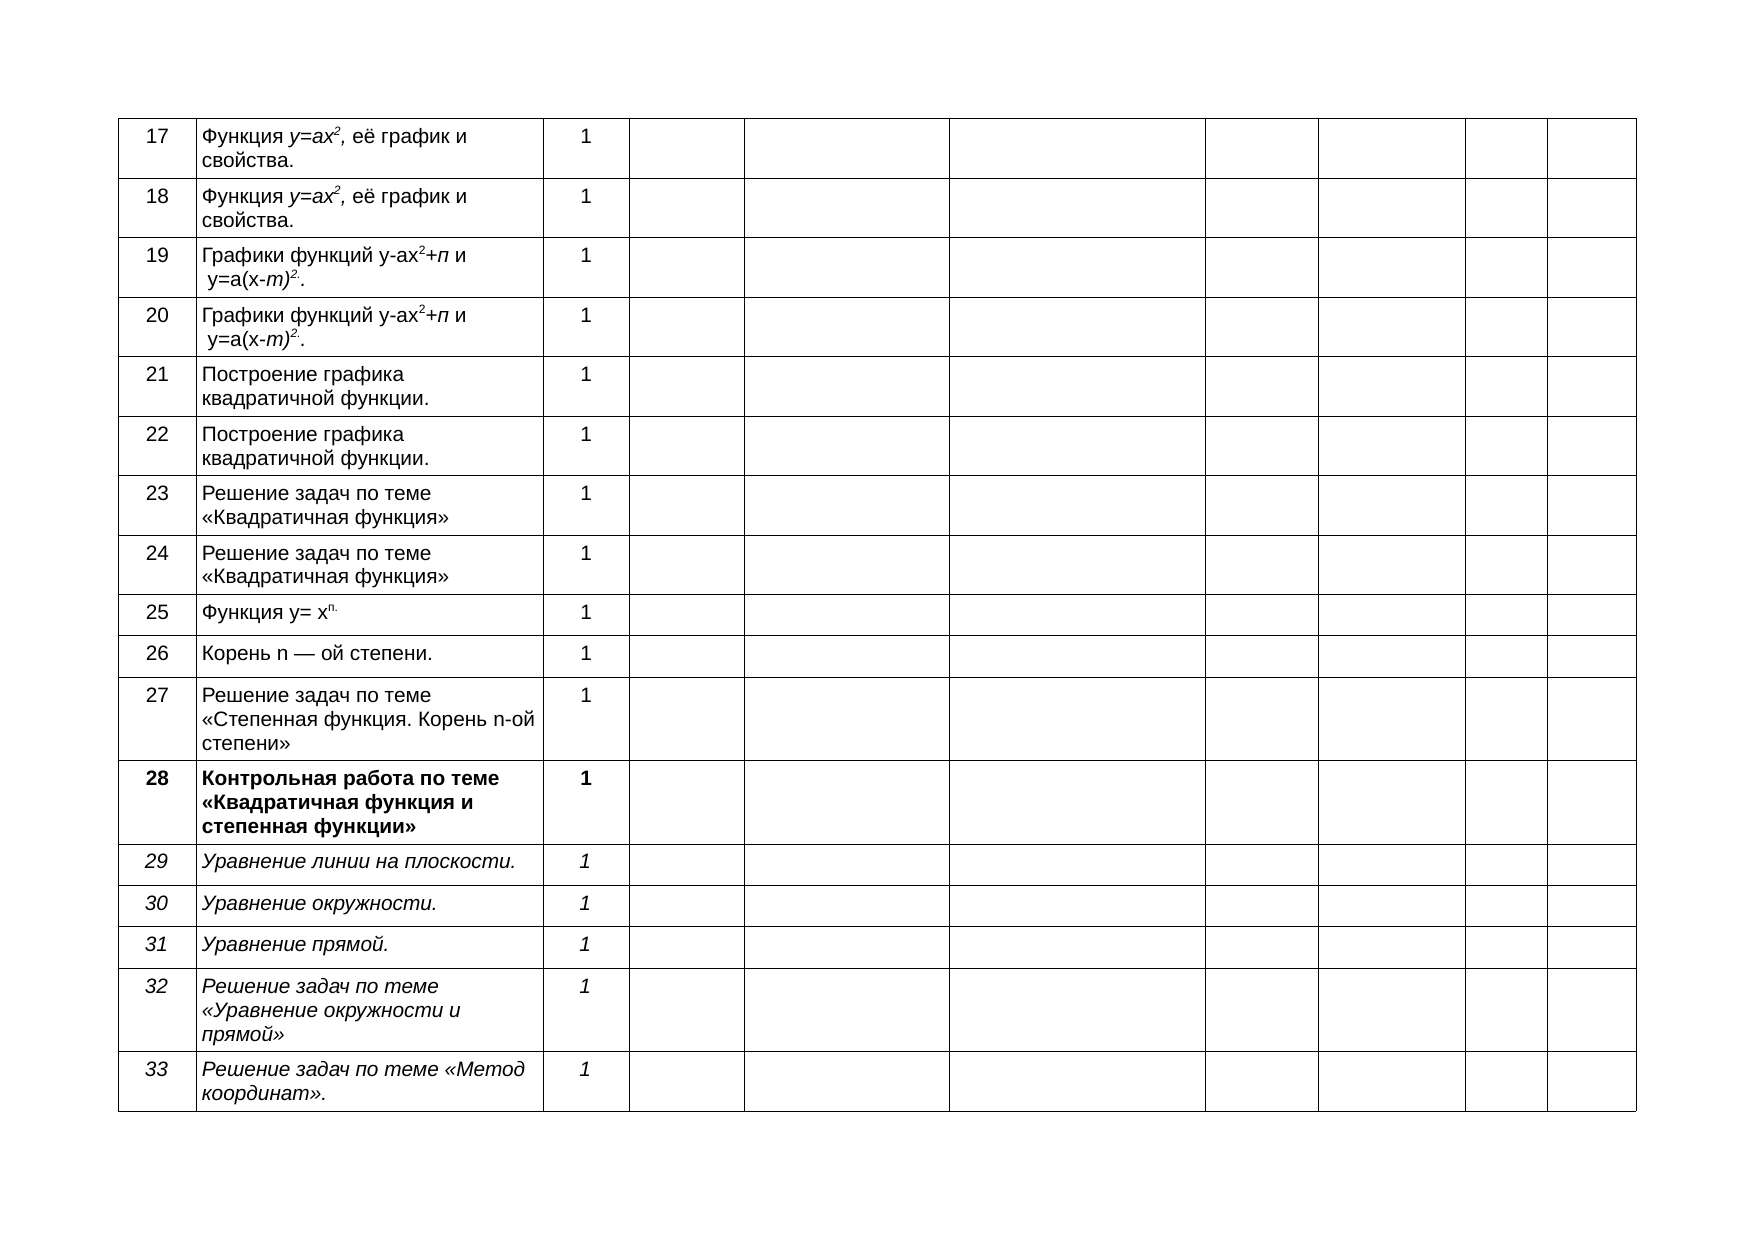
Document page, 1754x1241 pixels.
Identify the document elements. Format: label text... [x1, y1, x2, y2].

table_cell 29 [119, 845, 196, 885]
table_cell [1466, 595, 1547, 635]
table_cell [1466, 238, 1547, 297]
table_cell 1 [544, 636, 629, 677]
table_cell 17 [119, 119, 196, 178]
table_cell [950, 238, 1205, 297]
table_cell Уравнение прямой. [197, 927, 543, 968]
table_cell [1548, 969, 1636, 1051]
table_cell [1319, 119, 1465, 178]
table_cell Функция у= хп. [197, 595, 543, 635]
table_cell [745, 536, 949, 594]
table_cell [1319, 298, 1465, 356]
table_cell [745, 969, 949, 1051]
table_cell [1548, 886, 1636, 926]
table_cell [745, 636, 949, 677]
table_cell [1466, 678, 1547, 760]
table_cell [745, 845, 949, 885]
table_cell 21 [119, 357, 196, 416]
table_cell 33 [119, 1052, 196, 1111]
table_cell 25 [119, 595, 196, 635]
table_cell Корень n — ой степени. [197, 636, 543, 677]
table_cell [630, 536, 744, 594]
table_cell [1206, 238, 1318, 297]
table_cell [1206, 969, 1318, 1051]
table_cell Контрольная работа по теме «Квадратичная функция и степенная функции» [197, 761, 543, 843]
table_cell [745, 357, 949, 416]
table_cell [1319, 886, 1465, 926]
table_cell [1319, 678, 1465, 760]
table_cell [1548, 927, 1636, 968]
table_cell [950, 969, 1205, 1051]
table_cell [1319, 357, 1465, 416]
table_cell [1548, 238, 1636, 297]
table_cell 1 [544, 238, 629, 297]
table_cell 1 [544, 761, 629, 843]
table_cell [950, 298, 1205, 356]
table_cell [950, 886, 1205, 926]
table_cell [630, 179, 744, 237]
table_cell 1 [544, 536, 629, 594]
table_cell [1206, 476, 1318, 534]
table_cell [950, 357, 1205, 416]
table_cell [1319, 845, 1465, 885]
table_cell 1 [544, 595, 629, 635]
table_cell 23 [119, 476, 196, 534]
table_cell [1206, 761, 1318, 843]
table_cell [950, 927, 1205, 968]
table_cell [1466, 886, 1547, 926]
table_cell [1206, 1052, 1318, 1111]
table_cell [1319, 238, 1465, 297]
table_cell Решение задач по теме «Квадратичная функция» [197, 536, 543, 594]
table_cell [1319, 927, 1465, 968]
table_cell [1206, 595, 1318, 635]
table_cell [1548, 476, 1636, 534]
table_cell [630, 845, 744, 885]
table_cell [1206, 845, 1318, 885]
table_cell [1548, 678, 1636, 760]
table_cell [630, 927, 744, 968]
table_cell Графики функций у-ах2+п и у=а(х-m)2.. [197, 298, 543, 356]
table_cell [1206, 357, 1318, 416]
table_cell 1 [544, 969, 629, 1051]
table_cell [1466, 636, 1547, 677]
table_cell [1319, 969, 1465, 1051]
table_cell 31 [119, 927, 196, 968]
table_cell 1 [544, 357, 629, 416]
table_cell 18 [119, 179, 196, 237]
table_cell [1206, 536, 1318, 594]
table_cell 22 [119, 417, 196, 475]
table_cell [1319, 476, 1465, 534]
table_cell [630, 417, 744, 475]
table_cell Решение задач по теме «Квадратичная функция» [197, 476, 543, 534]
table_cell [1466, 761, 1547, 843]
table_cell 1 [544, 417, 629, 475]
table_cell [950, 761, 1205, 843]
table_cell [950, 678, 1205, 760]
table_cell [1206, 678, 1318, 760]
table_cell Решение задач по теме «Метод координат». [197, 1052, 543, 1111]
table_cell [950, 179, 1205, 237]
table_cell [950, 1052, 1205, 1111]
table_cell [950, 595, 1205, 635]
table_cell [1466, 119, 1547, 178]
table_cell [745, 298, 949, 356]
table_cell [630, 886, 744, 926]
table_cell [745, 886, 949, 926]
table_cell [950, 476, 1205, 534]
table_cell [1548, 417, 1636, 475]
table_cell [1206, 417, 1318, 475]
table_cell [1548, 357, 1636, 416]
table_cell [1319, 595, 1465, 635]
table_cell [1548, 1052, 1636, 1111]
table_cell [1466, 1052, 1547, 1111]
table_cell [745, 595, 949, 635]
table_cell 1 [544, 886, 629, 926]
table_cell 27 [119, 678, 196, 760]
table_cell [1548, 179, 1636, 237]
table_cell 32 [119, 969, 196, 1051]
table_cell [1319, 536, 1465, 594]
table_cell [1206, 636, 1318, 677]
table_cell [950, 119, 1205, 178]
table_cell [950, 636, 1205, 677]
table_cell [1466, 969, 1547, 1051]
table_cell [950, 536, 1205, 594]
table_cell Уравнение окружности. [197, 886, 543, 926]
table_cell [1548, 636, 1636, 677]
table_cell [630, 298, 744, 356]
table_cell 1 [544, 927, 629, 968]
table_cell [1319, 761, 1465, 843]
table_cell [1548, 536, 1636, 594]
table_cell Уравнение линии на плоскости. [197, 845, 543, 885]
table_cell 1 [544, 476, 629, 534]
table_cell [1466, 476, 1547, 534]
table_cell [1319, 417, 1465, 475]
table_cell [1466, 179, 1547, 237]
table_cell 28 [119, 761, 196, 843]
table_cell [1466, 536, 1547, 594]
table_cell [630, 969, 744, 1051]
table_cell [630, 238, 744, 297]
table_cell [745, 179, 949, 237]
table_cell 1 [544, 298, 629, 356]
table_cell [745, 238, 949, 297]
table_cell [630, 476, 744, 534]
table_cell [745, 119, 949, 178]
table_cell [1206, 179, 1318, 237]
table_cell [950, 845, 1205, 885]
table_cell [1466, 927, 1547, 968]
table_cell 24 [119, 536, 196, 594]
table_cell [1319, 1052, 1465, 1111]
table_cell [630, 595, 744, 635]
table_cell [1466, 357, 1547, 416]
table_cell Функция у=ах2, её график и свойства. [197, 119, 543, 178]
table_cell 1 [544, 1052, 629, 1111]
table_cell [950, 417, 1205, 475]
table_cell [745, 1052, 949, 1111]
table_cell Решение задач по теме «Степенная функция. Корень n-ой степени» [197, 678, 543, 760]
table_cell [745, 417, 949, 475]
table_cell 19 [119, 238, 196, 297]
table_cell 20 [119, 298, 196, 356]
table_cell [745, 761, 949, 843]
table_cell [630, 761, 744, 843]
table_cell [630, 1052, 744, 1111]
table_cell [1548, 845, 1636, 885]
table_cell [1206, 298, 1318, 356]
table_cell [745, 476, 949, 534]
table_cell 1 [544, 119, 629, 178]
table_cell [745, 927, 949, 968]
table_cell [1319, 636, 1465, 677]
table_cell 30 [119, 886, 196, 926]
table_cell 1 [544, 179, 629, 237]
table_cell [1548, 595, 1636, 635]
table_cell [1548, 119, 1636, 178]
table_cell [1466, 298, 1547, 356]
table_cell [1548, 761, 1636, 843]
table_cell [630, 357, 744, 416]
table_cell [1466, 845, 1547, 885]
table_cell Построение графика квадратичной функции. [197, 357, 543, 416]
table_cell [630, 119, 744, 178]
table_cell Построение графика квадратичной функции. [197, 417, 543, 475]
table_cell [630, 636, 744, 677]
table_cell [745, 678, 949, 760]
table_cell Графики функций у-ах2+п и у=а(х-m)2.. [197, 238, 543, 297]
table_cell Функция у=ах2, её график и свойства. [197, 179, 543, 237]
table_cell [1206, 927, 1318, 968]
table_cell Решение задач по теме «Уравнение окружности и прямой» [197, 969, 543, 1051]
table_cell [1206, 886, 1318, 926]
table_cell 26 [119, 636, 196, 677]
table_cell [630, 678, 744, 760]
table_cell [1548, 298, 1636, 356]
table_cell [1319, 179, 1465, 237]
table_cell 1 [544, 678, 629, 760]
table_cell 1 [544, 845, 629, 885]
table_cell [1206, 119, 1318, 178]
table_cell [1466, 417, 1547, 475]
